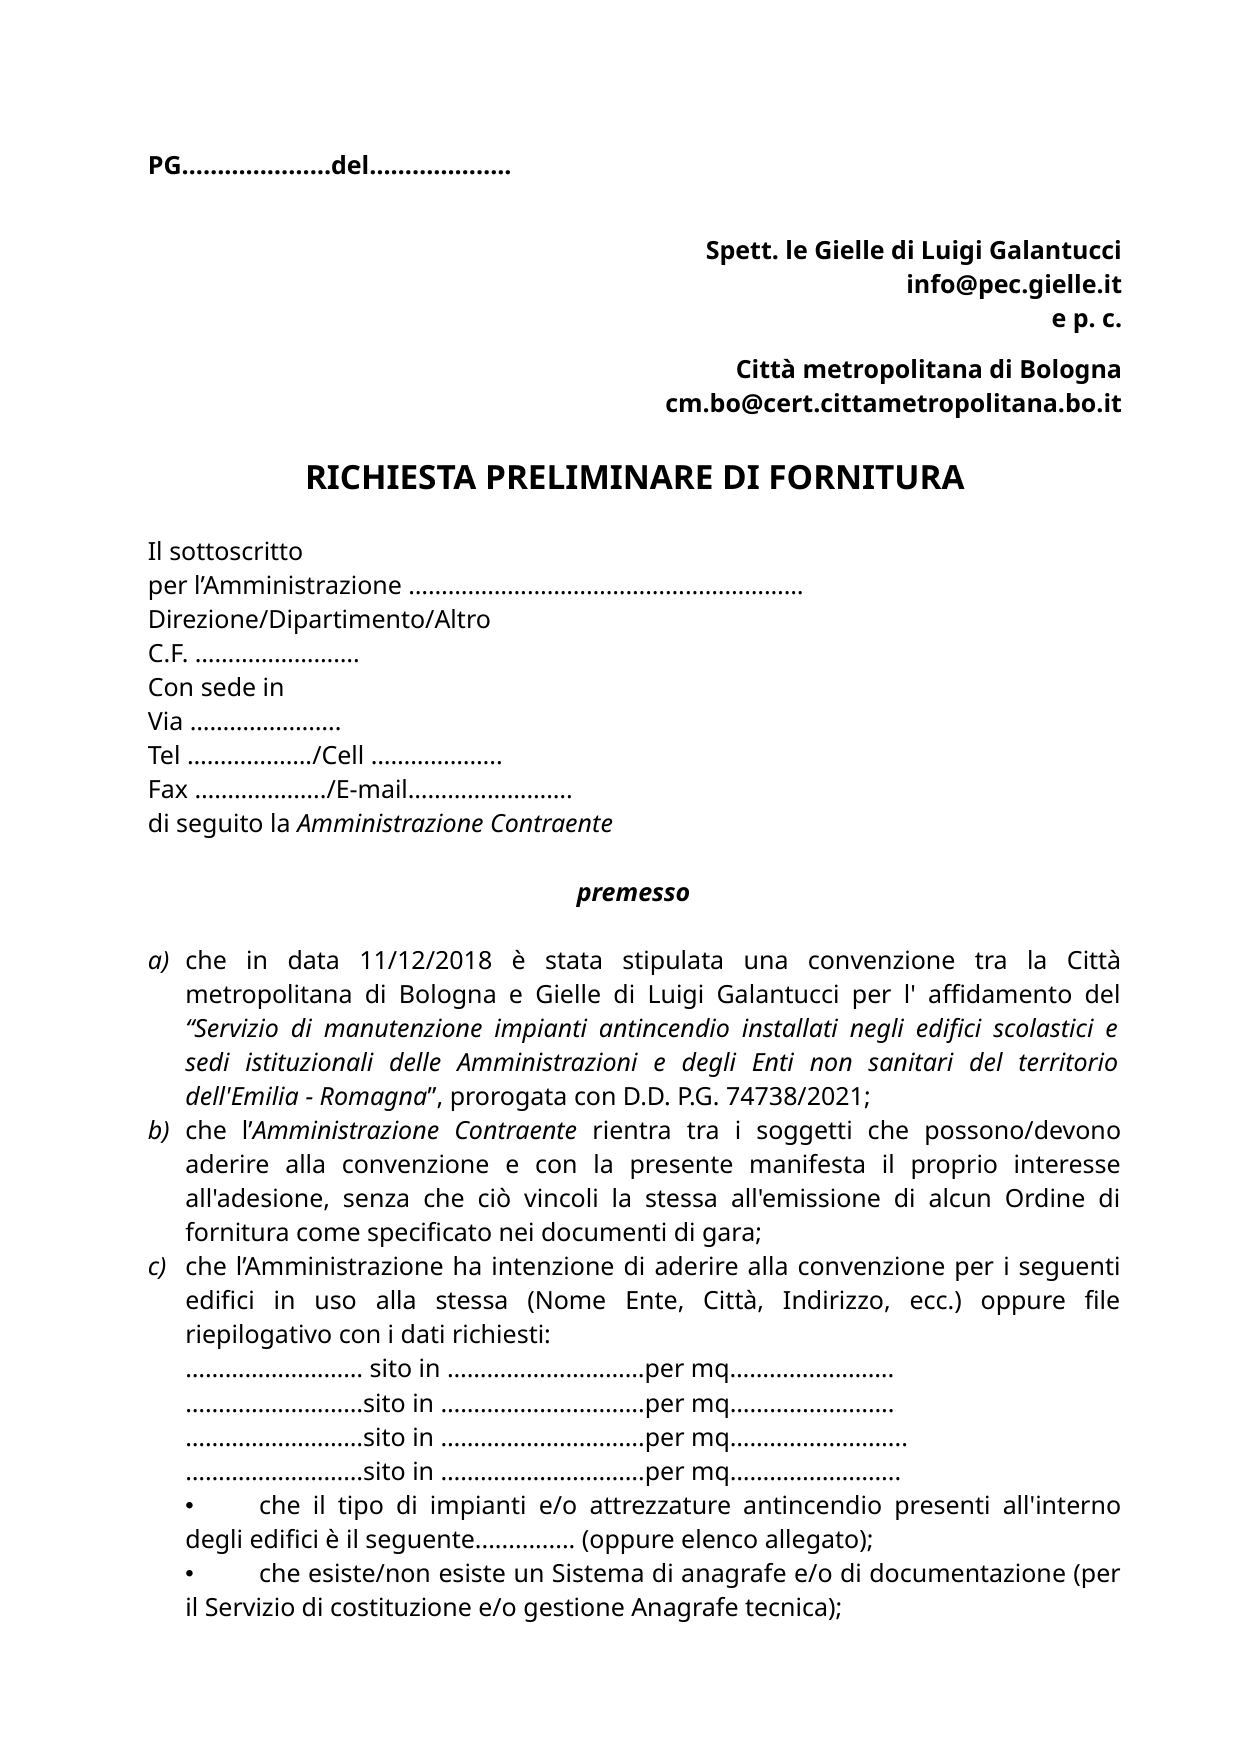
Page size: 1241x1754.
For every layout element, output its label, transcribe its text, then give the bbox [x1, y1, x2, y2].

list che l’Amministrazione Contraente rientra tra i soggetti che possono/devono aderire alla convenzione e con la presente manifesta il proprio interesse all'adesione, senza che ciò vincoli la stessa all'emissione di alcun Ordine di fornitura come specificato nei documenti di gara; [148, 1113, 1122, 1249]
text Via ………………….. [148, 704, 1122, 738]
text ………………………sito in ………………………….per mq……………………... [185, 1419, 1122, 1453]
text PG…………………del……………….. [148, 148, 1122, 182]
text di seguito la Amministrazione Contraente [148, 806, 1122, 840]
list che esiste/non esiste un Sistema di anagrafe e/o di documentazione (per il Servizio di costituzione e/o gestione Anagrafe tecnica); [185, 1556, 1122, 1624]
text Spett. le Gielle di Luigi Galantucci [148, 233, 1122, 267]
list che in data 11/12/2018 è stata stipulata una convenzione tra la Città metropolitana di Bologna e Gielle di Luigi Galantucci per l' affidamento del “Servizio di manutenzione impianti antincendio installati negli edifici scolastici e sedi istituzionali delle Amministrazioni e degli Enti non sanitari del territorio dell'Emilia - Romagna”, prorogata con D.D. P.G. 74738/2021; [148, 942, 1122, 1113]
text Il sottoscritto [148, 534, 1122, 568]
text C.F. ……………………. [148, 636, 1122, 670]
list che il tipo di impianti e/o attrezzature antincendio presenti all'interno degli edifici è il seguente............... (oppure elenco allegato); [185, 1487, 1122, 1556]
text ………………………sito in ………………………….per mq……………………. [185, 1385, 1122, 1419]
text Tel ………………./Cell ……………….. [148, 738, 1122, 772]
list che l’Amministrazione ha intenzione di aderire alla convenzione per i seguenti edifici in uso alla stessa (Nome Ente, Città, Indirizzo, ecc.) oppure file riepilogativo con i dati richiesti: [148, 1249, 1122, 1351]
text per l’Amministrazione …………………………………………………… [148, 568, 1122, 602]
text premesso [148, 874, 1122, 908]
text ……………………… sito in …………………………per mq……………………. [185, 1351, 1122, 1385]
text Direzione/Dipartimento/Altro [148, 602, 1122, 636]
text cm.bo@cert.cittametropolitana.bo.it [148, 386, 1122, 420]
text Con sede in [148, 670, 1122, 704]
text Città metropolitana di Bologna [148, 352, 1122, 386]
text ………………………sito in ………………………….per mq…………………….. [185, 1453, 1122, 1487]
text Fax ………………../E-mail……………………. [148, 772, 1122, 806]
text RICHIESTA PRELIMINARE DI FORNITURA [148, 454, 1122, 499]
text e p. c. [148, 301, 1122, 335]
text info@pec.gielle.it [148, 267, 1122, 301]
